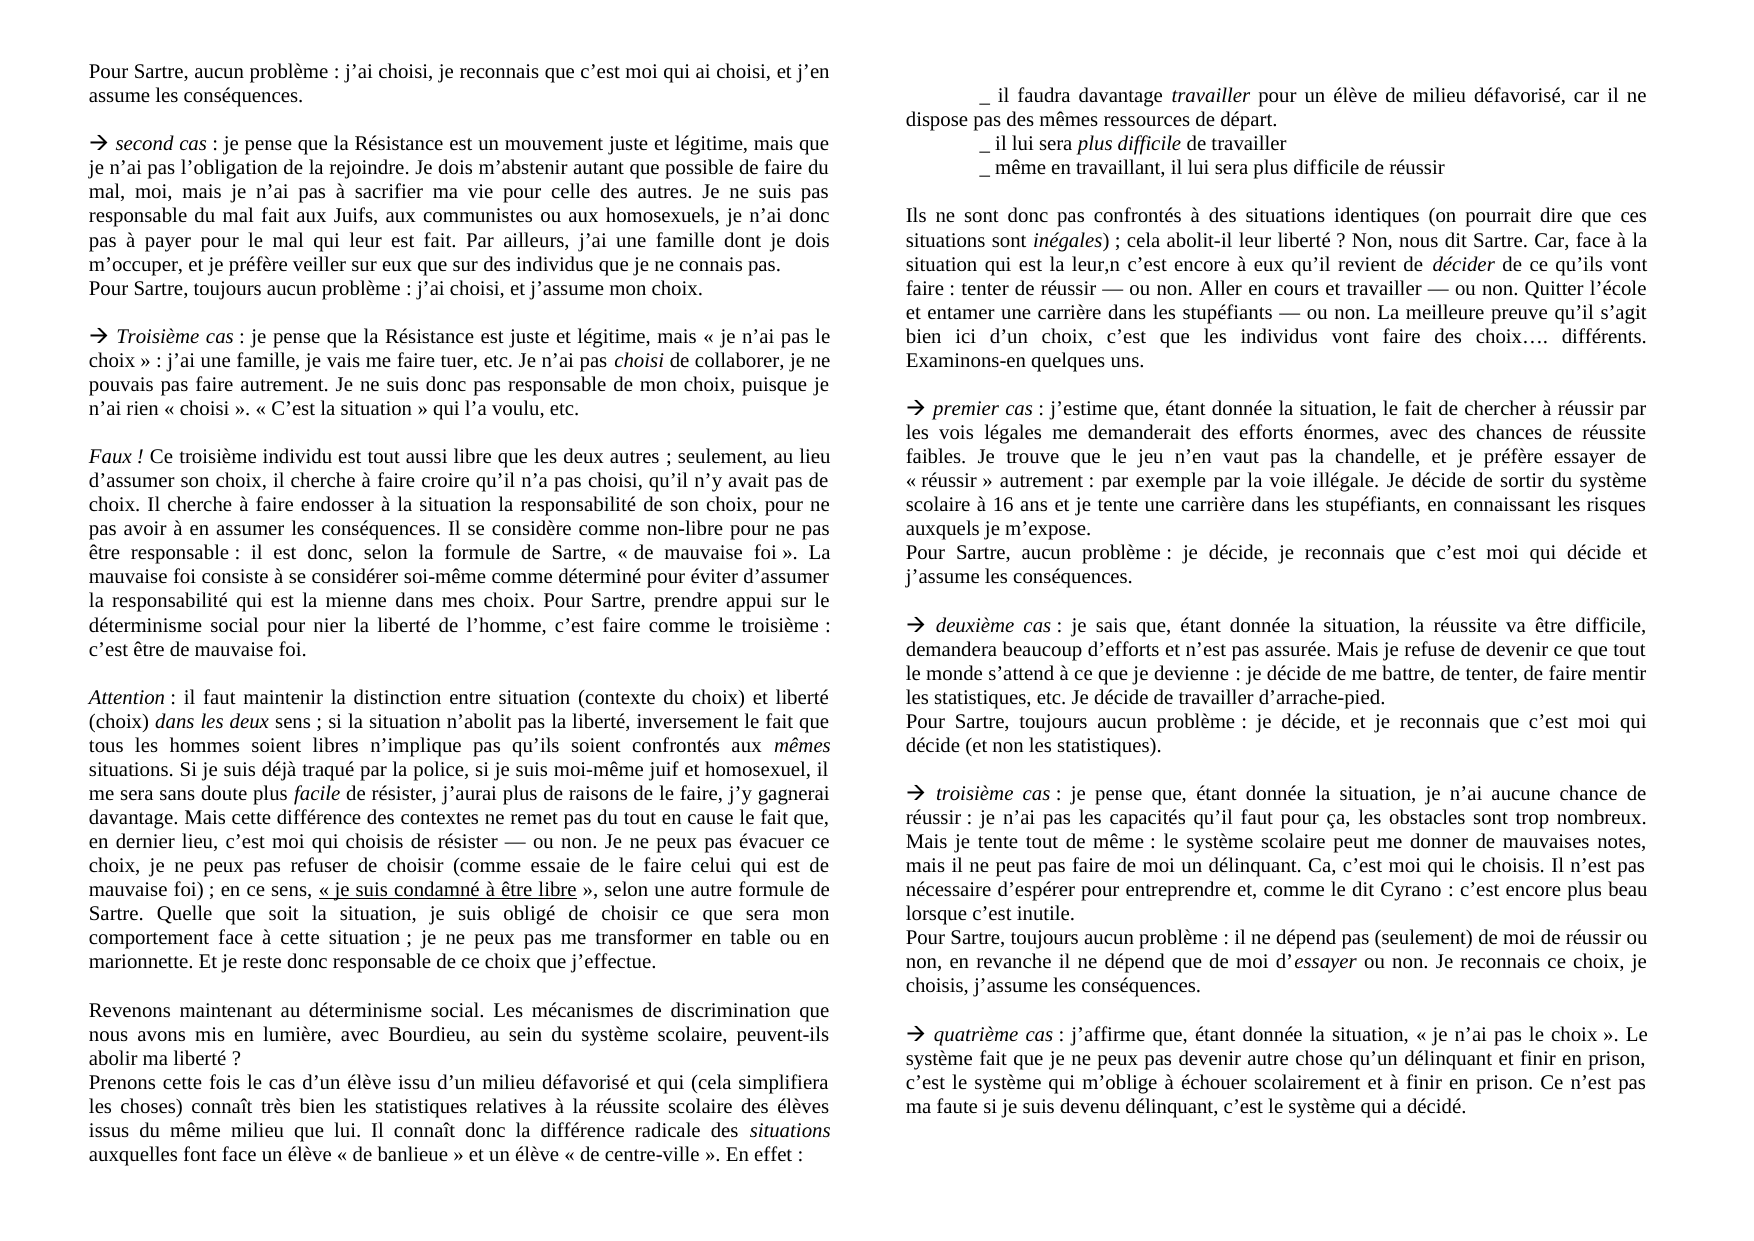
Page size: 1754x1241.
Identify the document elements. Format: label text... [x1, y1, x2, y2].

text  premier cas : j’estime que, étant donnée la situation, le fait de chercher à réussir par les vois légales me demanderait des efforts énormes, avec des chances de réussite faibles. Je trouve que le jeu n’en vaut pas la chandelle, et je préfère essayer de « réussir » autrement : par exemple par la voie illégale. Je décide de sortir du système scolaire à 16 ans et je tente une carrière dans les stupéfiants, en connaissant les risques auxquels je m’expose. [906, 396, 1648, 540]
text  quatrième cas : j’affirme que, étant donnée la situation, « je n’ai pas le choix ». Le système fait que je ne peux pas devenir autre chose qu’un délinquant et finir en prison, c’est le système qui m’oblige à échouer scolairement et à finir en prison. Ce n’est pas ma faute si je suis devenu délinquant, c’est le système qui a décidé. [906, 1022, 1648, 1118]
text Revenons maintenant au déterminisme social. Les mécanismes de discrimination que nous avons mis en lumière, avec Bourdieu, au sein du système scolaire, peuvent-ils abolir ma liberté ? [89, 997, 831, 1070]
text  Troisième cas : je pense que la Résistance est juste et légitime, mais « je n’ai pas le choix » : j’ai une famille, je vais me faire tuer, etc. Je n’ai pas choisi de collaborer, je ne pouvais pas faire autrement. Je ne suis donc pas responsable de mon choix, puisque je n’ai rien « choisi ». « C’est la situation » qui l’a voulu, etc. [89, 324, 831, 420]
text Pour Sartre, aucun problème : je décide, je reconnais que c’est moi qui décide et j’assume les conséquences. [906, 540, 1648, 588]
text Attention : il faut maintenir la distinction entre situation (contexte du choix) et liberté (choix) dans les deux sens ; si la situation n’abolit pas la liberté, inversement le fait que tous les hommes soient libres n’implique pas qu’ils soient confrontés aux mêmes situations. Si je suis déjà traqué par la police, si je suis moi-même juif et homosexuel, il me sera sans doute plus facile de résister, j’aurai plus de raisons de le faire, j’y gagnerai davantage. Mais cette différence des contextes ne remet pas du tout en cause le fait que, en dernier lieu, c’est moi qui choisis de résister — ou non. Je ne peux pas évacuer ce choix, je ne peux pas refuser de choisir (comme essaie de le faire celui qui est de mauvaise foi) ; en ce sens, « je suis condamné à être libre », selon une autre formule de Sartre. Quelle que soit la situation, je suis obligé de choisir ce que sera mon comportement face à cette situation ; je ne peux pas me transformer en table ou en marionnette. Et je reste donc responsable de ce choix que j’effectue. [89, 685, 831, 973]
text _ il lui sera plus difficile de travailler [906, 131, 1648, 155]
text Ils ne sont donc pas confrontés à des situations identiques (on pourrait dire que ces situations sont inégales) ; cela abolit-il leur liberté ? Non, nous dit Sartre. Car, face à la situation qui est la leur,n c’est encore à eux qu’il revient de décider de ce qu’ils vont faire : tenter de réussir — ou non. Aller en cours et travailler — ou non. Quitter l’école et entamer une carrière dans les stupéfiants — ou non. La meilleure preuve qu’il s’agit bien ici d’un choix, c’est que les individus vont faire des choix…. différents. Examinons-en quelques uns. [906, 203, 1648, 372]
text  deuxième cas : je sais que, étant donnée la situation, la réussite va être difficile, demandera beaucoup d’efforts et n’est pas assurée. Mais je refuse de devenir ce que tout le monde s’attend à ce que je devienne : je décide de me battre, de tenter, de faire mentir les statistiques, etc. Je décide de travailler d’arrache-pied. [906, 612, 1648, 709]
text _ il faudra davantage travailler pour un élève de milieu défavorisé, car il ne dispose pas des mêmes ressources de départ. [906, 83, 1648, 131]
text Prenons cette fois le cas d’un élève issu d’un milieu défavorisé et qui (cela simplifiera les choses) connaît très bien les statistiques relatives à la réussite scolaire des élèves issus du même milieu que lui. Il connaît donc la différence radicale des situations auxquelles font face un élève « de banlieue » et un élève « de centre-ville ». En effet : [89, 1070, 831, 1166]
text Faux ! Ce troisième individu est tout aussi libre que les deux autres ; seulement, au lieu d’assumer son choix, il cherche à faire croire qu’il n’a pas choisi, qu’il n’y avait pas de choix. Il cherche à faire endosser à la situation la responsabilité de son choix, pour ne pas avoir à en assumer les conséquences. Il se considère comme non-libre pour ne pas être responsable : il est donc, selon la formule de Sartre, « de mauvaise foi ». La mauvaise foi consiste à se considérer soi-même comme déterminé pour éviter d’assumer la responsabilité qui est la mienne dans mes choix. Pour Sartre, prendre appui sur le déterminisme social pour nier la liberté de l’homme, c’est faire comme le troisième : c’est être de mauvaise foi. [89, 444, 831, 661]
text  second cas : je pense que la Résistance est un mouvement juste et légitime, mais que je n’ai pas l’obligation de la rejoindre. Je dois m’abstenir autant que possible de faire du mal, moi, mais je n’ai pas à sacrifier ma vie pour celle des autres. Je ne suis pas responsable du mal fait aux Juifs, aux communistes ou aux homosexuels, je n’ai donc pas à payer pour le mal qui leur est fait. Par ailleurs, j’ai une famille dont je dois m’occuper, et je préfère veiller sur eux que sur des individus que je ne connais pas. [89, 131, 831, 276]
text  troisième cas : je pense que, étant donnée la situation, je n’ai aucune chance de réussir : je n’ai pas les capacités qu’il faut pour ça, les obstacles sont trop nombreux. Mais je tente tout de même : le système scolaire peut me donner de mauvaises notes, mais il ne peut pas faire de moi un délinquant. Ca, c’est moi qui le choisis. Il n’est pas nécessaire d’espérer pour entreprendre et, comme le dit Cyrano : c’est encore plus beau lorsque c’est inutile. [906, 781, 1648, 925]
text Pour Sartre, toujours aucun problème : j’ai choisi, et j’assume mon choix. [89, 276, 831, 300]
text Pour Sartre, toujours aucun problème : je décide, et je reconnais que c’est moi qui décide (et non les statistiques). [906, 709, 1648, 757]
text _ même en travaillant, il lui sera plus difficile de réussir [906, 155, 1648, 179]
text Pour Sartre, aucun problème : j’ai choisi, je reconnais que c’est moi qui ai choisi, et j’en assume les conséquences. [89, 59, 831, 107]
text Pour Sartre, toujours aucun problème : il ne dépend pas (seulement) de moi de réussir ou non, en revanche il ne dépend que de moi d’essayer ou non. Je reconnais ce choix, je choisis, j’assume les conséquences. [906, 925, 1648, 997]
